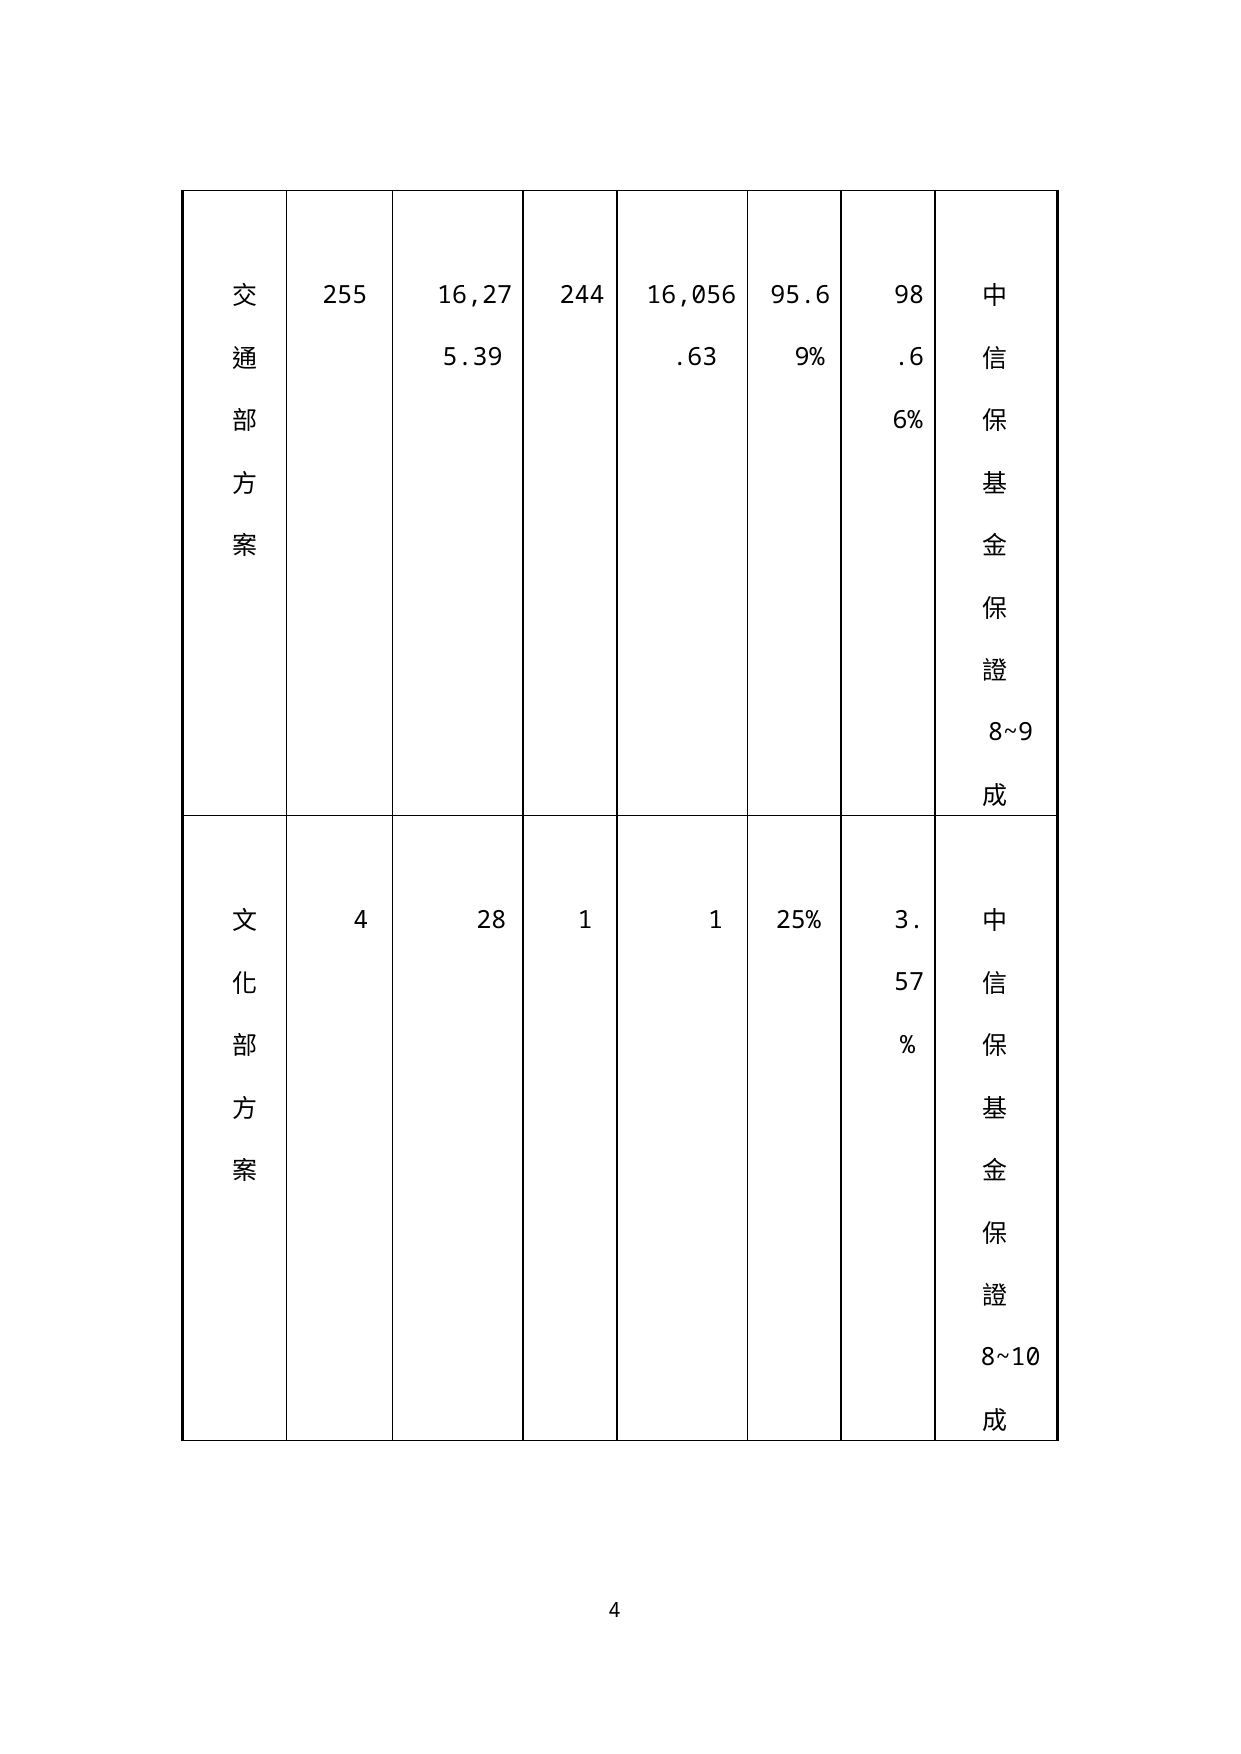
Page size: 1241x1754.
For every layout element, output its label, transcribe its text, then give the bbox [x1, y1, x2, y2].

table_cell 95.69% [748, 191, 840, 814]
table_cell 25% [748, 816, 840, 1439]
table_cell 16,056.63 [618, 191, 747, 814]
table_cell 4 [287, 816, 392, 1439]
table_cell 255 [287, 191, 392, 814]
table_cell 中信保基金保證8~10成 [936, 816, 1056, 1439]
table_cell 中信保基金保證8~9成 [936, 191, 1056, 814]
table_cell 244 [524, 191, 616, 814]
table_cell 1 [618, 816, 747, 1439]
table_cell 文化部方案 [184, 816, 286, 1439]
table_cell 1 [524, 816, 616, 1439]
table_cell 16,275.39 [393, 191, 522, 814]
table_cell 98.66% [842, 191, 934, 814]
table_cell 交通部方案 [184, 191, 286, 814]
table_cell 3.57% [842, 816, 934, 1439]
table_cell 28 [393, 816, 522, 1439]
